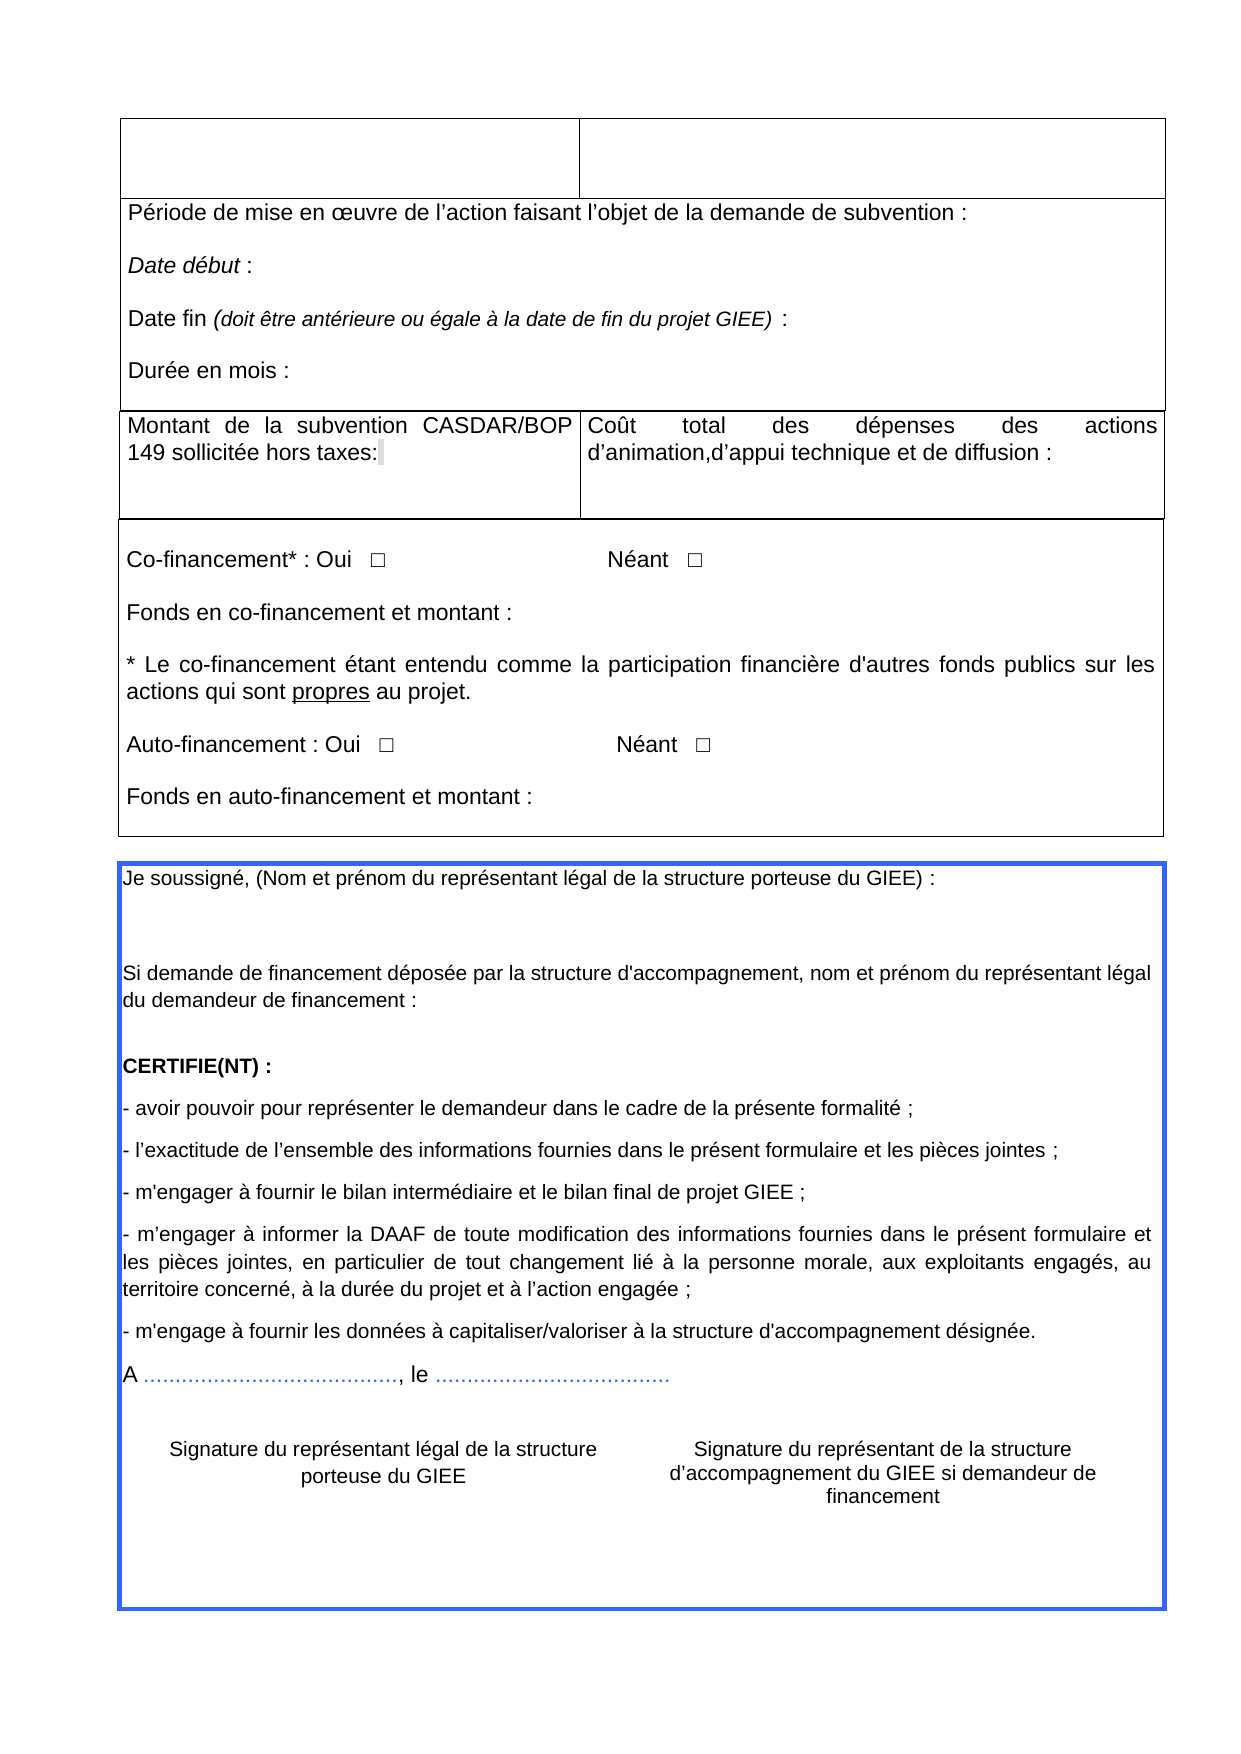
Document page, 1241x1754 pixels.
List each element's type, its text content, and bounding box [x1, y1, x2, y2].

table_header Je soussigné, (Nom et prénom du représentant légal de la structure porteuse du GIEE) : Si demande de financement déposée par la structure d'accompagnement, nom et prénom du représentant légal du demandeur de financement : CERTIFIE(NT) : - avoir pouvoir pour représenter le demandeur dans le cadre de la présente formalité ; - l’exactitude de l’ensemble des informations fournies dans le présent formulaire et les pièces jointes ; - m'engager à fournir le bilan intermédiaire et le bilan final de projet GIEE ; - m’engager à informer la DAAF de toute modification des informations fournies dans le présent formulaire et les pièces jointes, en particulier de tout changement lié à la personne morale, aux exploitants engagés, au territoire concerné, à la durée du projet et à l’action engagée ; - m'engage à fournir les données à capitaliser/valoriser à la structure d'accompagnement désignée. A ........................................, le ..................................... [122, 866, 1162, 1607]
table_header Coût total des dépenses des actions d’animation,d’appui technique et de diffusion : [581, 412, 1164, 518]
table_header Signature du représentant de la structure d’accompagnement du GIEE si demandeur de financement [638, 1436, 1146, 1606]
table_header Co-financement* : Oui □ Néant □ Fonds en co-financement et montant : * Le co-financement étant entendu comme la participation financière d'autres fonds publics sur les actions qui sont propres au projet. Auto-financement : Oui □ Néant □ Fonds en auto-financement et montant : [119, 520, 1163, 836]
table_cell [580, 119, 1165, 198]
table_cell Période de mise en œuvre de l’action faisant l’objet de la demande de subvention : Date début : Date fin (doit être antérieure ou égale à la date de fin du projet GIEE) : Durée en mois : [121, 199, 1165, 410]
table_cell [121, 119, 579, 198]
table_header Signature du représentant légal de la structure porteuse du GIEE [129, 1436, 638, 1606]
table_header Montant de la subvention CASDAR/BOP 149 sollicitée hors taxes: [120, 412, 580, 518]
